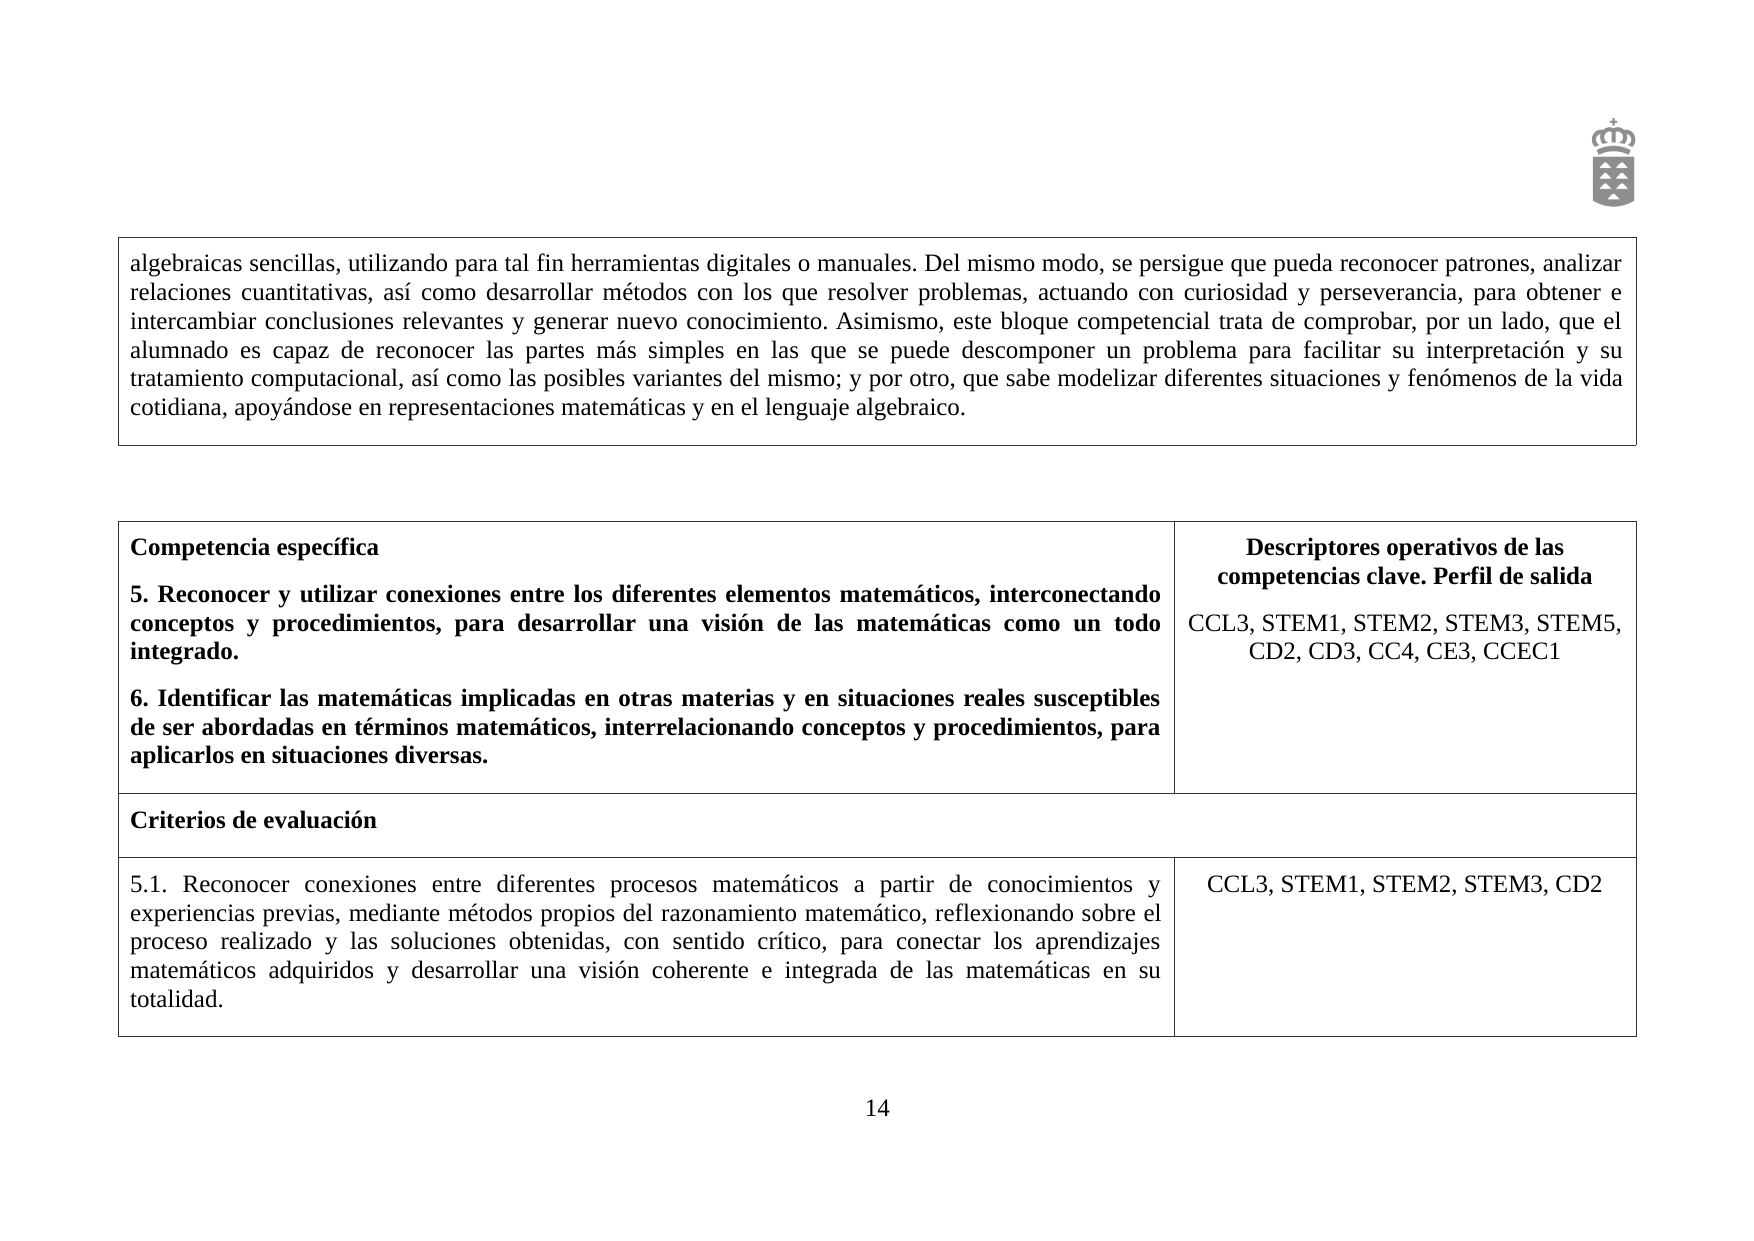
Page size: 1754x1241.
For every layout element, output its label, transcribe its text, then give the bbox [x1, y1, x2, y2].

table_cell CCL3, STEM1, STEM2, STEM3, CD2 [1175, 858, 1636, 1036]
table_cell 5.1. Reconocer conexiones entre diferentes procesos matemáticos a partir de conocimientos y experiencias previas, mediante métodos propios del razonamiento matemático, reflexionando sobre el proceso realizado y las soluciones obtenidas, con sentido crítico, para conectar los aprendizajes matemáticos adquiridos y desarrollar una visión coherente e integrada de las matemáticas en su totalidad. [119, 858, 1174, 1036]
picture [1591, 118, 1636, 207]
table_header Descriptores operativos de las competencias clave. Perfil de salida CCL3, STEM1, STEM2, STEM3, STEM5, CD2, CD3, CC4, CE3, CCEC1 [1175, 522, 1636, 793]
table_header Competencia específica 5. Reconocer y utilizar conexiones entre los diferentes elementos matemáticos, interconectando conceptos y procedimientos, para desarrollar una visión de las matemáticas como un todo integrado. 6. Identificar las matemáticas implicadas en otras materias y en situaciones reales susceptibles de ser abordadas en términos matemáticos, interrelacionando conceptos y procedimientos, para aplicarlos en situaciones diversas. [119, 522, 1174, 793]
table_cell algebraicas sencillas, utilizando para tal fin herramientas digitales o manuales. Del mismo modo, se persigue que pueda reconocer patrones, analizar relaciones cuantitativas, así como desarrollar métodos con los que resolver problemas, actuando con curiosidad y perseverancia, para obtener e intercambiar conclusiones relevantes y generar nuevo conocimiento. Asimismo, este bloque competencial trata de comprobar, por un lado, que el alumnado es capaz de reconocer las partes más simples en las que se puede descomponer un problema para facilitar su interpretación y su tratamiento computacional, así como las posibles variantes del mismo; y por otro, que sabe modelizar diferentes situaciones y fenómenos de la vida cotidiana, apoyándose en representaciones matemáticas y en el lenguaje algebraico. [119, 238, 1636, 444]
table_cell Criterios de evaluación [119, 794, 1636, 857]
